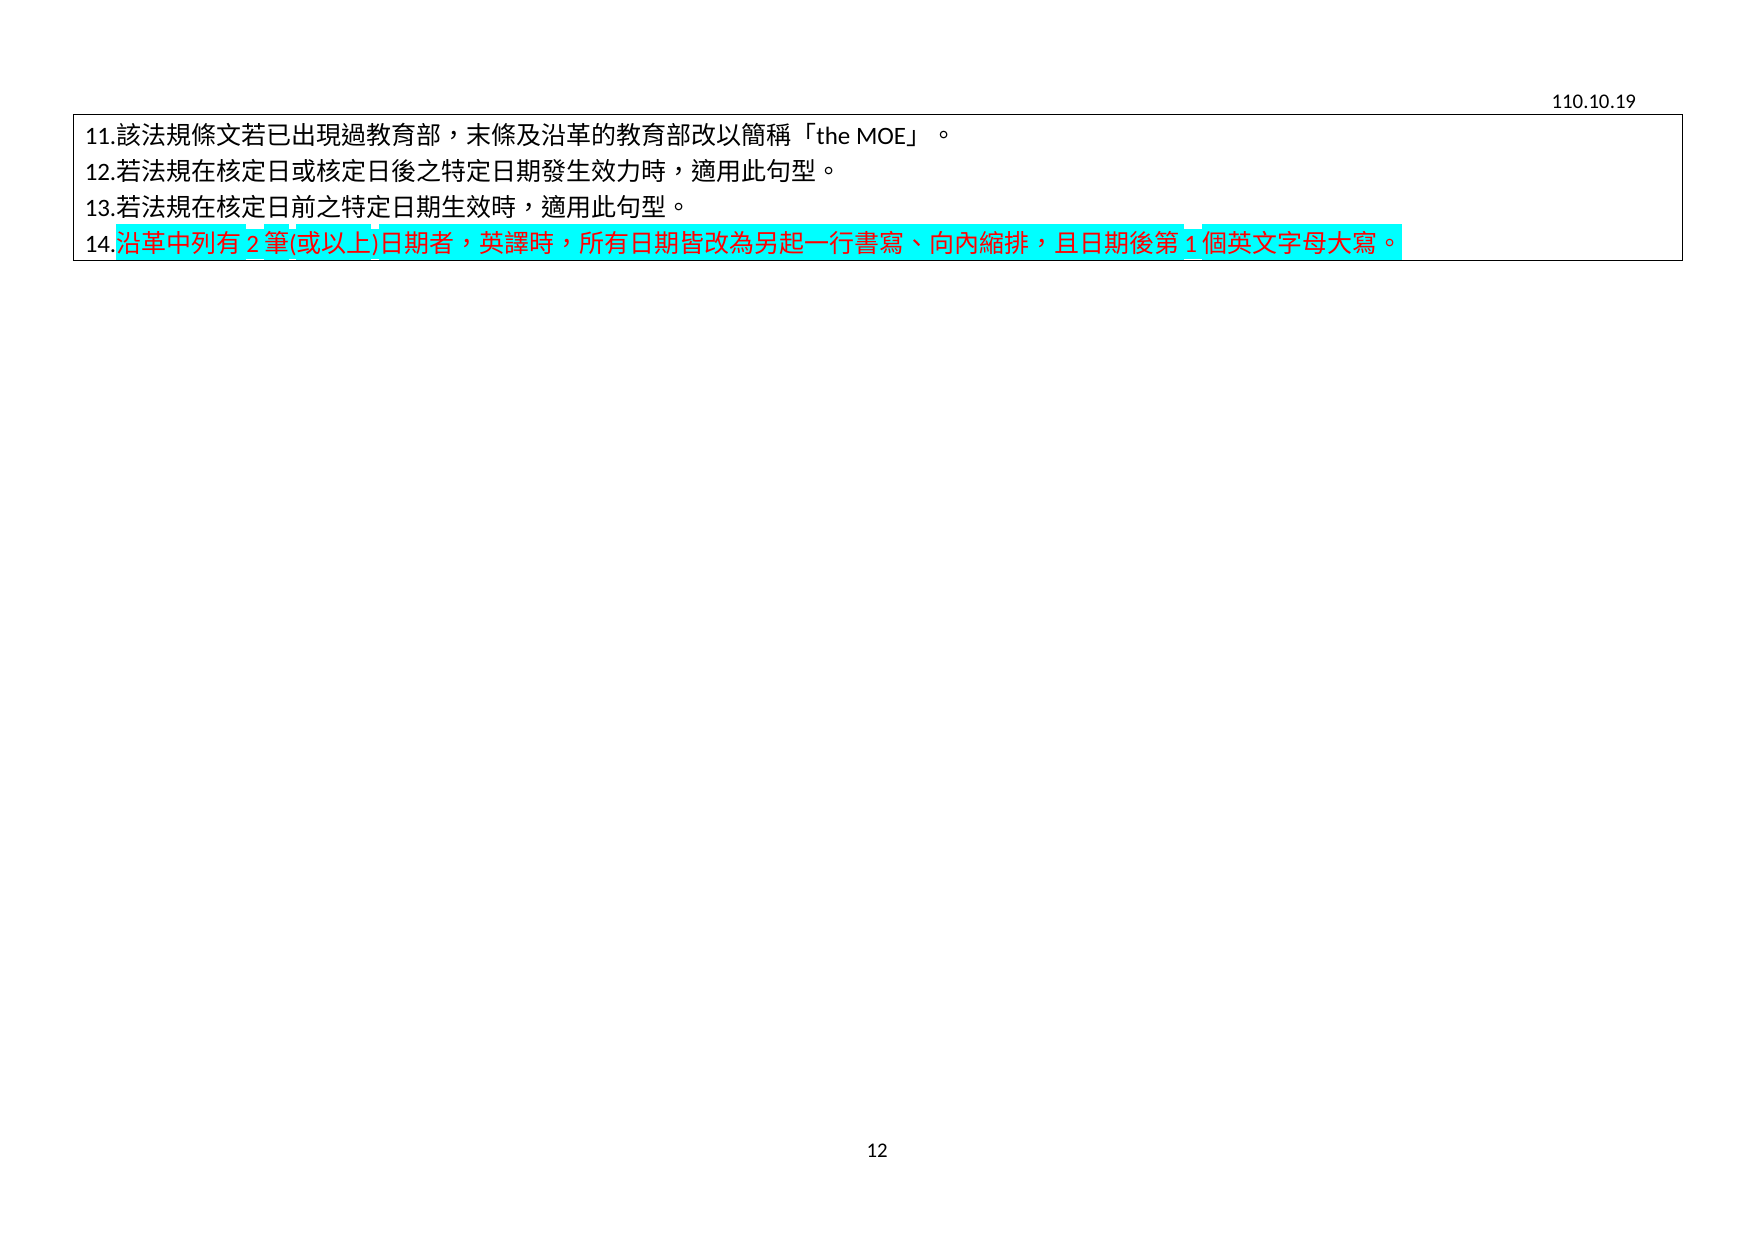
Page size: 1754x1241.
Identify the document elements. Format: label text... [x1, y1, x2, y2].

table_header 11.該法規條文若已出現過教育部，末條及沿革的教育部改以簡稱「the MOE」。 12.若法規在核定日或核定日後之特定日期發生效力時，適用此句型。 13.若法規在核定日前之特定日期生效時，適用此句型。 14.沿革中列有2筆(或以上)日期者，英譯時，所有日期皆改為另起一行書寫、向內縮排，且日期後第1個英文字母大寫。 [74, 115, 1682, 260]
